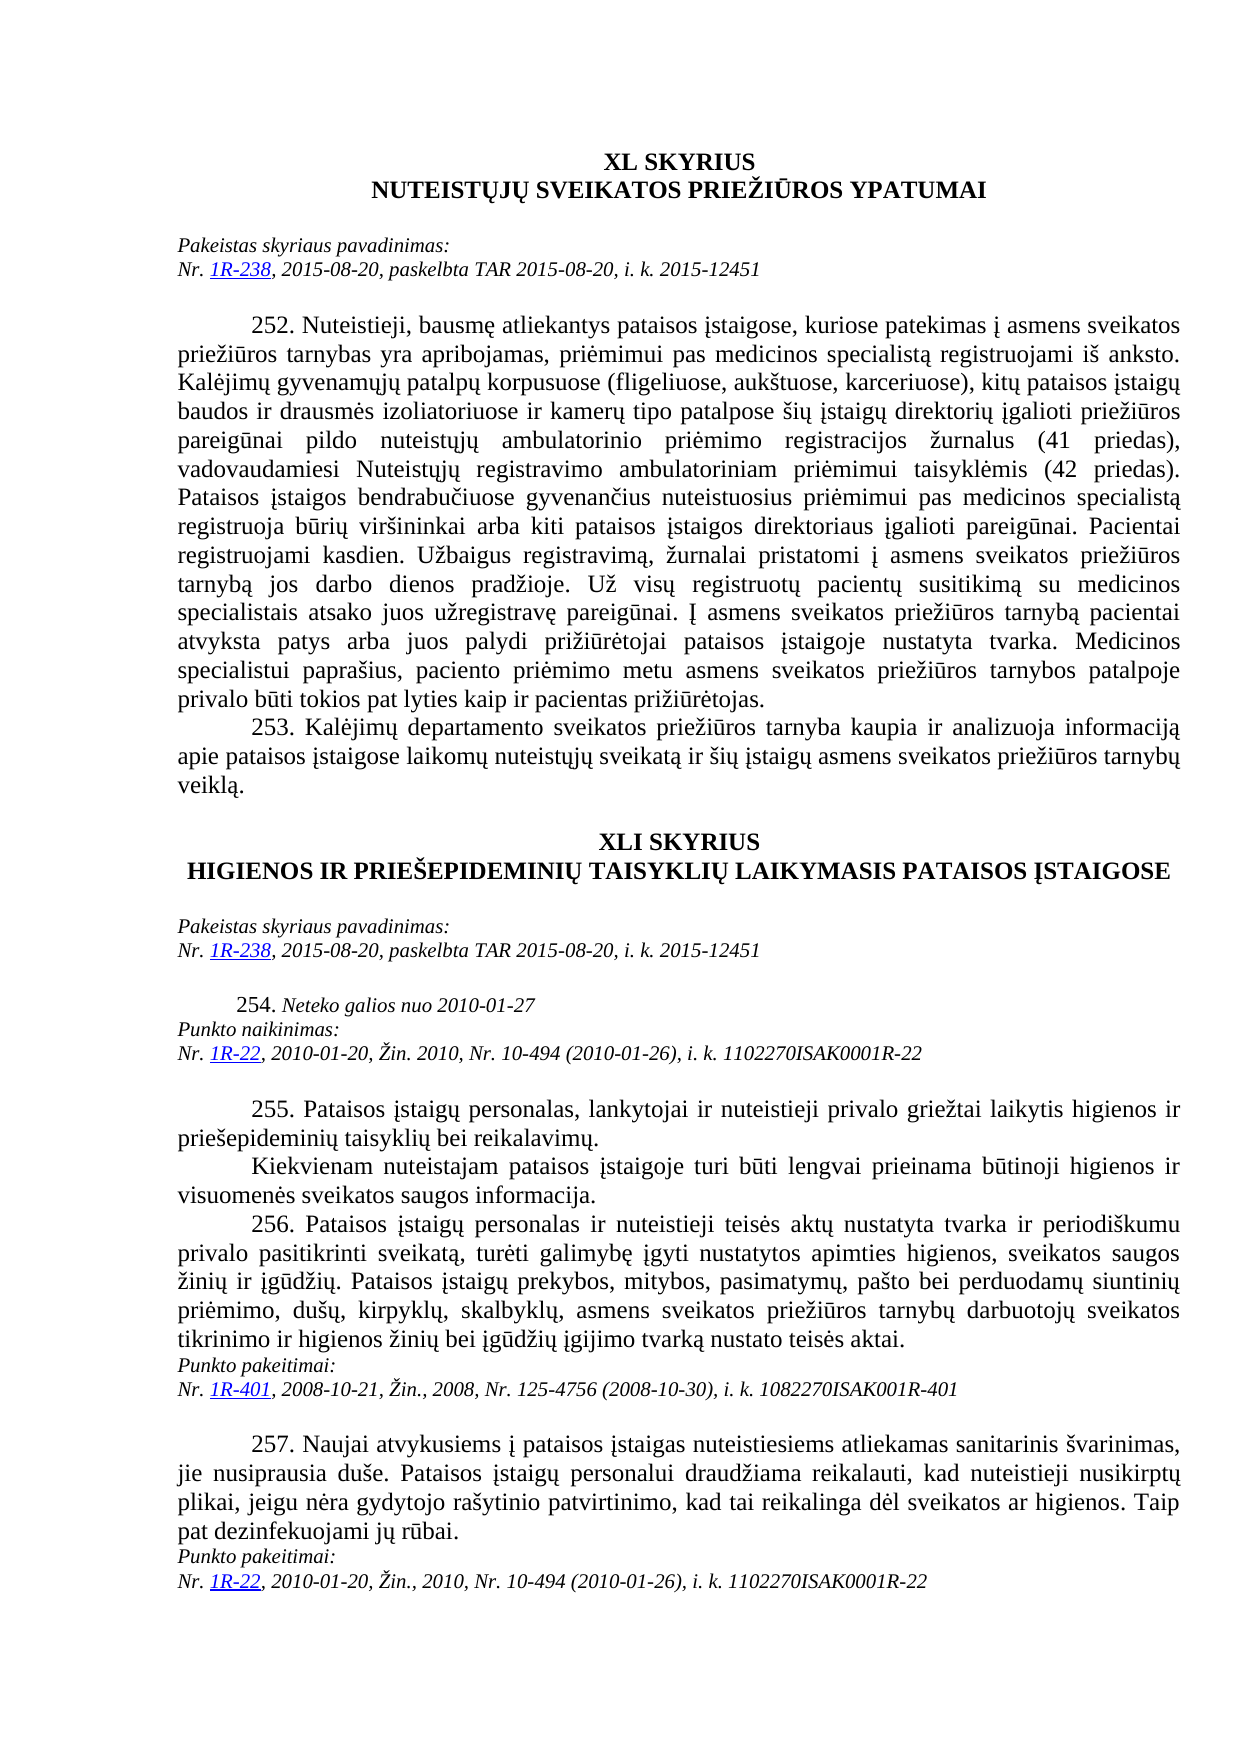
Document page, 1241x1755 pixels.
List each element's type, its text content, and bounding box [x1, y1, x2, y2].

text XLI SKYRIUS [177, 827, 1181, 856]
text 257. Naujai atvykusiems į pataisos įstaigas nuteistiesiems atliekamas sanitarinis švarinimas, jie nusiprausia duše. Pataisos įstaigų personalui draudžiama reikalauti, kad nuteistieji nusikirptų plikai, jeigu nėra gydytojo rašytinio patvirtinimo, kad tai reikalinga dėl sveikatos ar higienos. Taip pat dezinfekuojami jų rūbai. [177, 1429, 1181, 1544]
text Nr. 1R-22, 2010-01-20, Žin., 2010, Nr. 10-494 (2010-01-26), i. k. 1102270ISAK0001R-22 [177, 1568, 1181, 1593]
text Nr. 1R-238, 2015-08-20, paskelbta TAR 2015-08-20, i. k. 2015-12451 [177, 938, 1181, 962]
text 252. Nuteistieji, bausmę atliekantys pataisos įstaigose, kuriose patekimas į asmens sveikatos priežiūros tarnybas yra apribojamas, priėmimui pas medicinos specialistą registruojami iš anksto. Kalėjimų gyvenamųjų patalpų korpusuose (fligeliuose, aukštuose, karceriuose), kitų pataisos įstaigų baudos ir drausmės izoliatoriuose ir kamerų tipo patalpose šių įstaigų direktorių įgalioti priežiūros pareigūnai pildo nuteistųjų ambulatorinio priėmimo registracijos žurnalus (41 priedas), vadovaudamiesi Nuteistųjų registravimo ambulatoriniam priėmimui taisyklėmis (42 priedas). Pataisos įstaigos bendrabučiuose gyvenančius nuteistuosius priėmimui pas medicinos specialistą registruoja būrių viršininkai arba kiti pataisos įstaigos direktoriaus įgalioti pareigūnai. Pacientai registruojami kasdien. Užbaigus registravimą, žurnalai pristatomi į asmens sveikatos priežiūros tarnybą jos darbo dienos pradžioje. Už visų registruotų pacientų susitikimą su medicinos specialistais atsako juos užregistravę pareigūnai. Į asmens sveikatos priežiūros tarnybą pacientai atvyksta patys arba juos palydi prižiūrėtojai pataisos įstaigoje nustatyta tvarka. Medicinos specialistui paprašius, paciento priėmimo metu asmens sveikatos priežiūros tarnybos patalpoje privalo būti tokios pat lyties kaip ir pacientas prižiūrėtojas. [177, 310, 1181, 712]
text 254. Neteko galios nuo 2010-01-27 [177, 991, 1181, 1017]
text Punkto pakeitimai: [177, 1353, 1181, 1377]
text XL SKYRIUS [177, 147, 1181, 176]
text Punkto pakeitimai: [177, 1544, 1181, 1568]
text Nr. 1R-238, 2015-08-20, paskelbta TAR 2015-08-20, i. k. 2015-12451 [177, 257, 1181, 281]
text Punkto naikinimas: [177, 1017, 1181, 1041]
text 256. Pataisos įstaigų personalas ir nuteistieji teisės aktų nustatyta tvarka ir periodiškumu privalo pasitikrinti sveikatą, turėti galimybę įgyti nustatytos apimties higienos, sveikatos saugos žinių ir įgūdžių. Pataisos įstaigų prekybos, mitybos, pasimatymų, pašto bei perduodamų siuntinių priėmimo, dušų, kirpyklų, skalbyklų, asmens sveikatos priežiūros tarnybų darbuotojų sveikatos tikrinimo ir higienos žinių bei įgūdžių įgijimo tvarką nustato teisės aktai. [177, 1209, 1181, 1353]
text 255. Pataisos įstaigų personalas, lankytojai ir nuteistieji privalo griežtai laikytis higienos ir priešepideminių taisyklių bei reikalavimų. [177, 1094, 1181, 1151]
text 253. Kalėjimų departamento sveikatos priežiūros tarnyba kaupia ir analizuoja informaciją apie pataisos įstaigose laikomų nuteistųjų sveikatą ir šių įstaigų asmens sveikatos priežiūros tarnybų veiklą. [177, 712, 1181, 799]
text Nr. 1R-22, 2010-01-20, Žin. 2010, Nr. 10-494 (2010-01-26), i. k. 1102270ISAK0001R-22 [177, 1041, 1181, 1065]
text HIGIENOS IR PRIEŠEPIDEMINIŲ TAISYKLIŲ LAIKYMASIS PATAISOS ĮSTAIGOSE [177, 856, 1181, 885]
text Nr. 1R-401, 2008-10-21, Žin., 2008, Nr. 125-4756 (2008-10-30), i. k. 1082270ISAK001R-401 [177, 1377, 1181, 1401]
text Pakeistas skyriaus pavadinimas: [177, 914, 1181, 938]
text Pakeistas skyriaus pavadinimas: [177, 233, 1181, 257]
text NUTEISTŲJŲ SVEIKATOS PRIEŽIŪROS YPATUMAI [177, 176, 1181, 204]
text Kiekvienam nuteistajam pataisos įstaigoje turi būti lengvai prieinama būtinoji higienos ir visuomenės sveikatos saugos informacija. [177, 1151, 1181, 1209]
